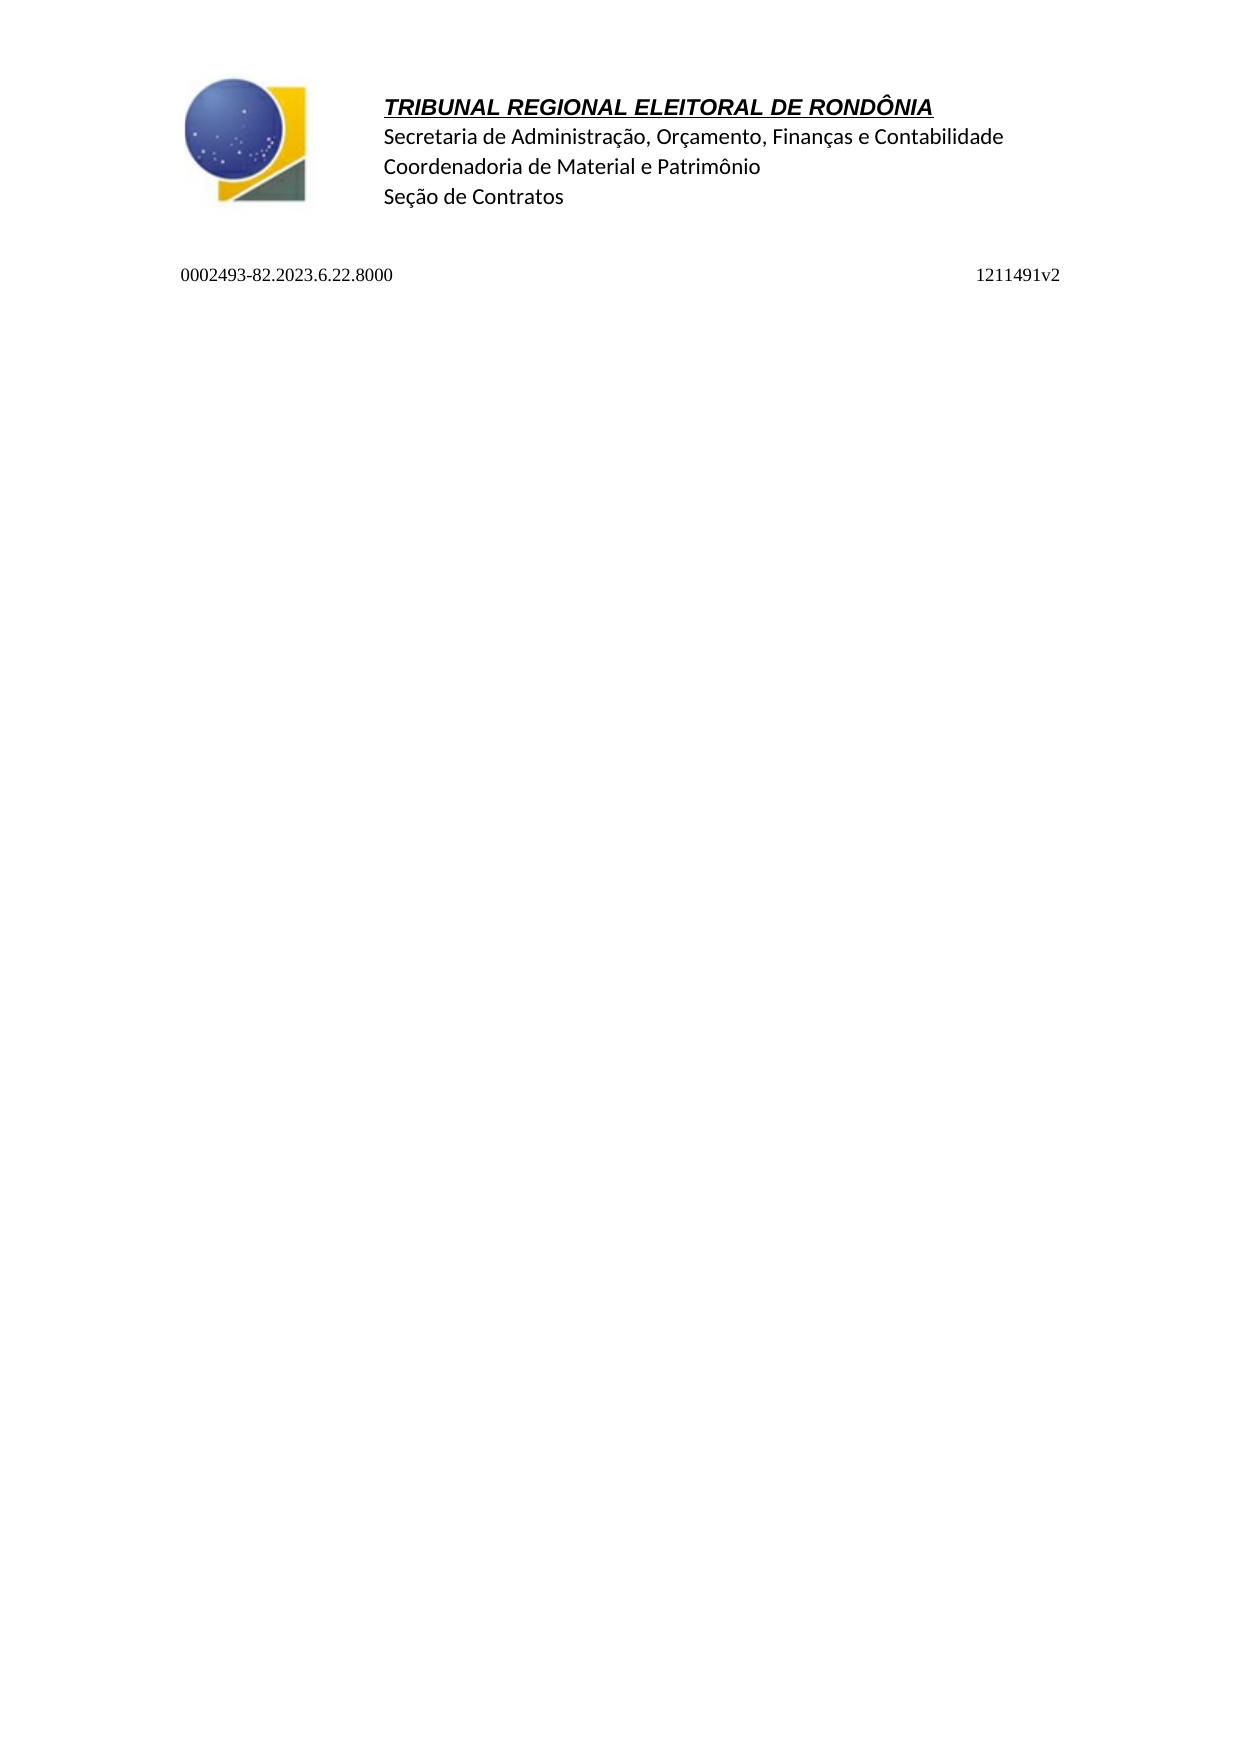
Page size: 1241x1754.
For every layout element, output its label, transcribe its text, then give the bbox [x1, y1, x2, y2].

table_header 0002493-82.2023.6.22.8000 [177, 261, 620, 289]
table_header 1211491v2 [620, 261, 1063, 289]
